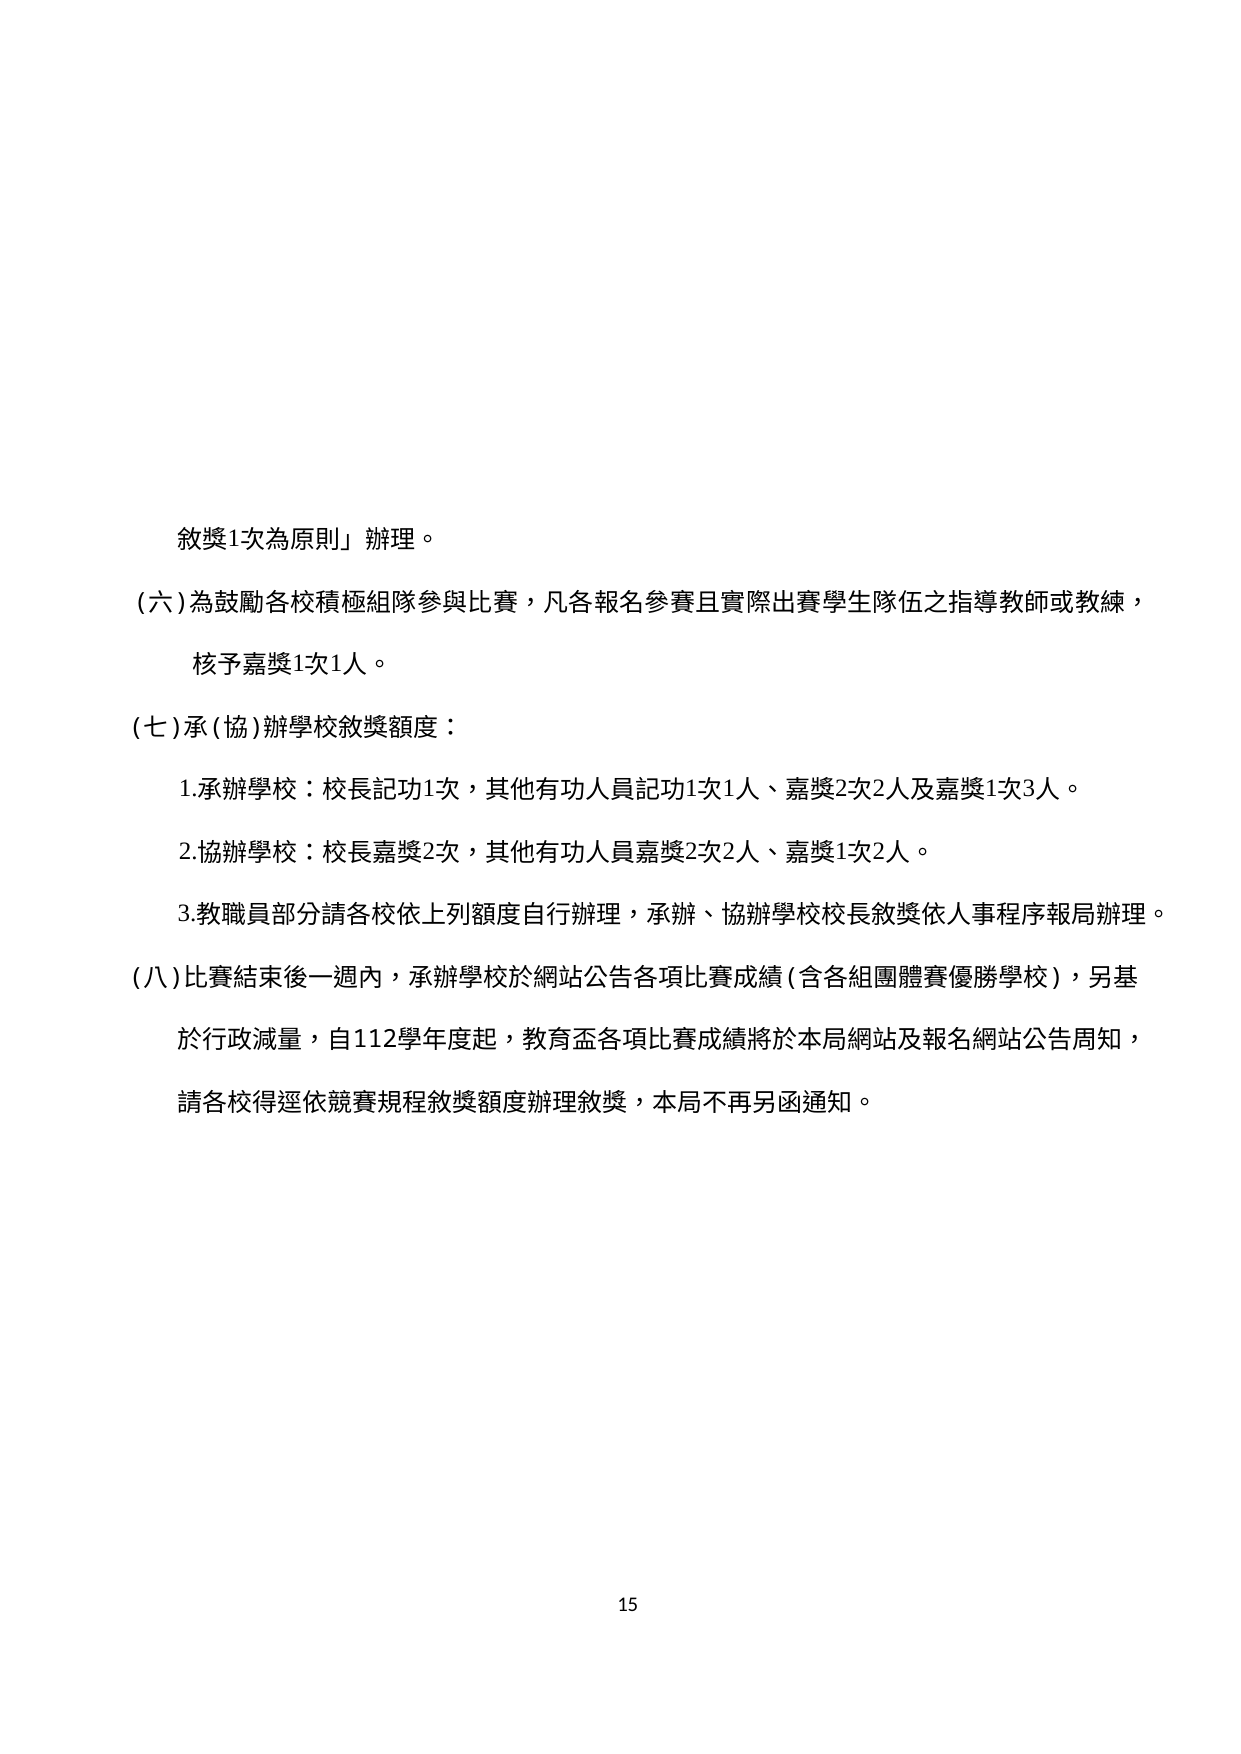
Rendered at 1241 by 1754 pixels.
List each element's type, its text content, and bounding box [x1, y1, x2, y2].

text 2.協辦學校：校長嘉獎2次，其他有功人員嘉獎2次2人、嘉獎1次2人。 [178, 809, 1152, 871]
text (七)承(協)辦學校敘獎額度： [128, 684, 1152, 746]
text (六)為鼓勵各校積極組隊參與比賽，凡各報名參賽且實際出賽學生隊伍之指導教師或教練，核予嘉獎1次1人。 [133, 559, 1152, 684]
text 1.承辦學校：校長記功1次，其他有功人員記功1次1人、嘉獎2次2人及嘉獎1次3人。 [178, 746, 1152, 809]
text (八)比賽結束後一週內，承辦學校於網站公告各項比賽成績(含各組團體賽優勝學校)，另基於行政減量，自112學年度起，教育盃各項比賽成績將於本局網站及報名網站公告周知，請各校得逕依競賽規程敘獎額度辦理敘獎，本局不再另函通知。 [128, 934, 1152, 1121]
text 3.教職員部分請各校依上列額度自行辦理，承辦、協辦學校校長敘獎依人事程序報局辦理。 [177, 871, 1152, 934]
text 敘獎1次為原則」辦理。 [133, 496, 1152, 559]
